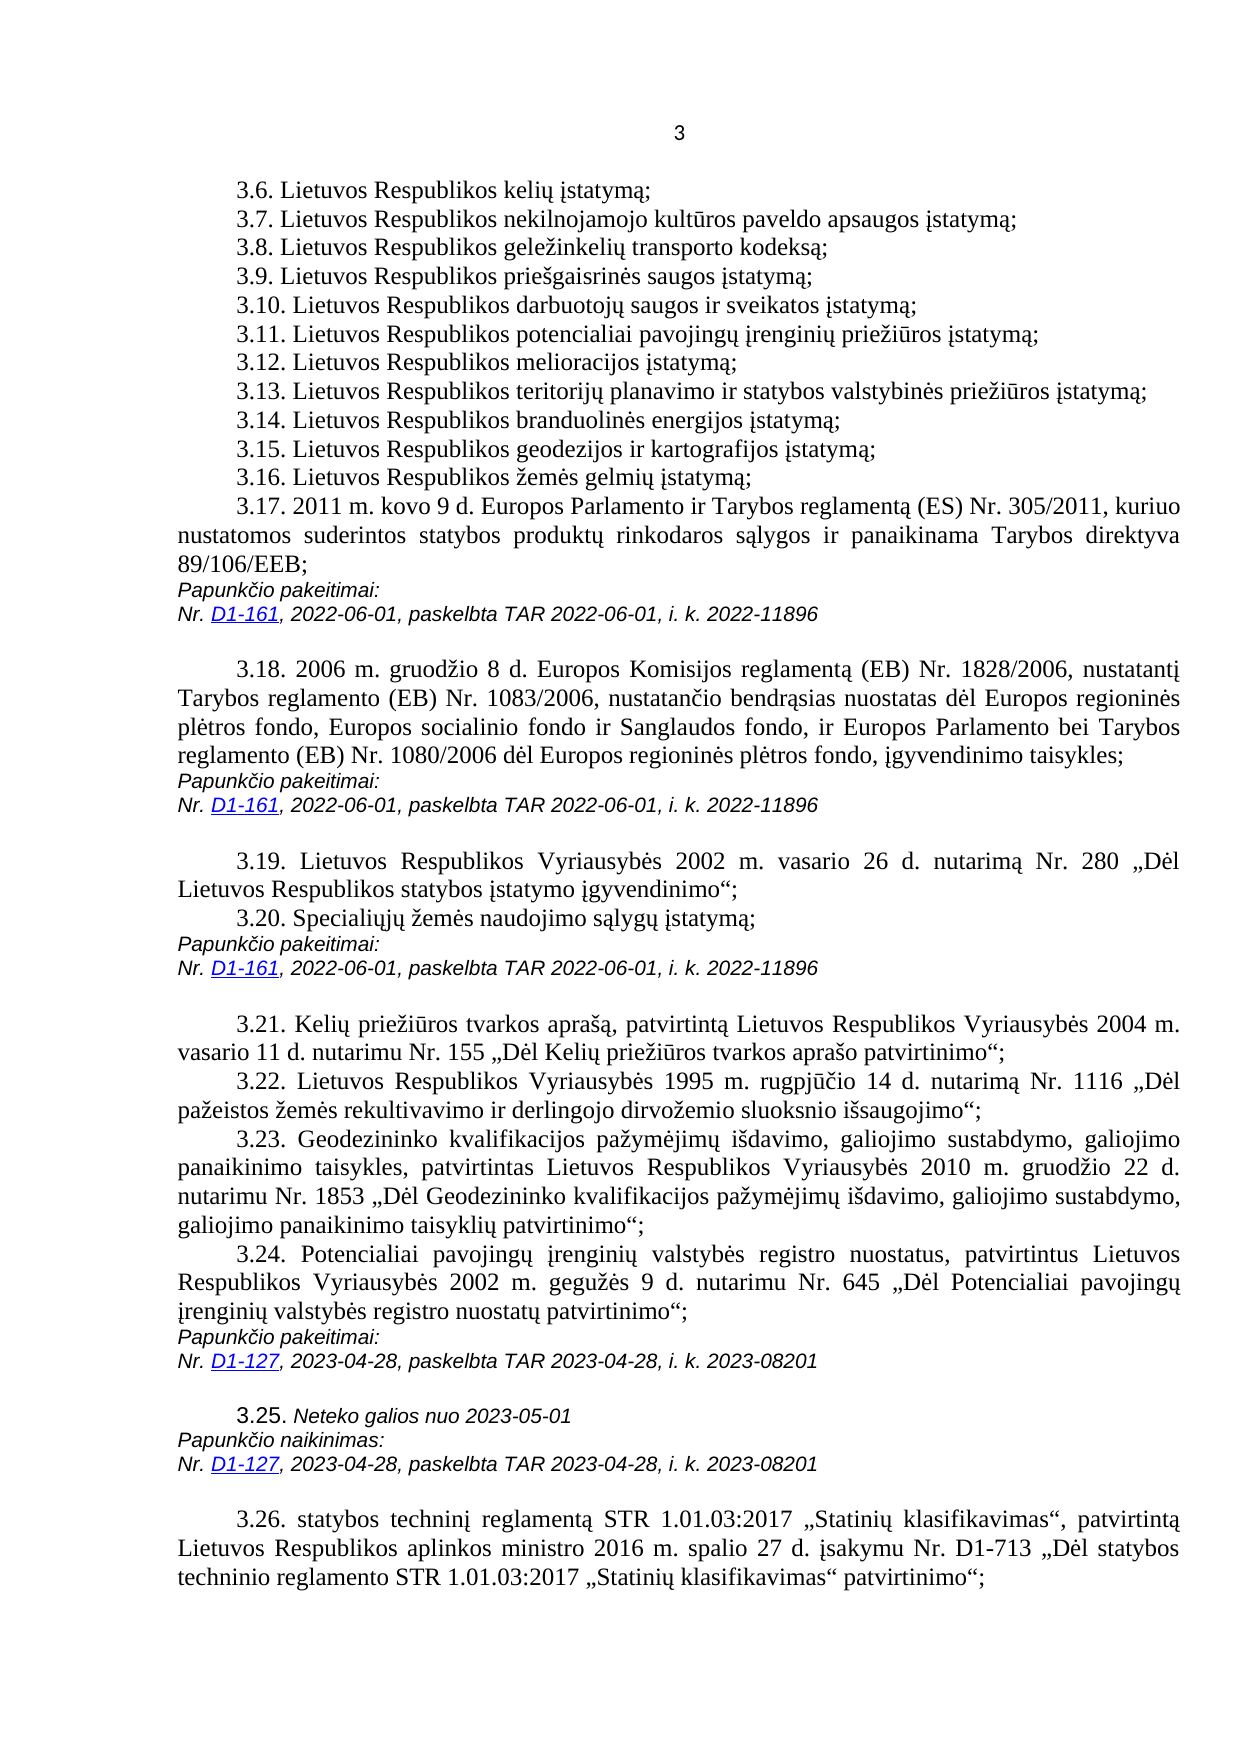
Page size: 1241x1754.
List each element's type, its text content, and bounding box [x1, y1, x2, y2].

text 3.15. Lietuvos Respublikos geodezijos ir kartografijos įstatymą; [177, 434, 1181, 462]
text 3.12. Lietuvos Respublikos melioracijos įstatymą; [177, 347, 1181, 376]
text 3.22. Lietuvos Respublikos Vyriausybės 1995 m. rugpjūčio 14 d. nutarimą Nr. 1116 „Dėl pažeistos žemės rekultivavimo ir derlingojo dirvožemio sluoksnio išsaugojimo“; [177, 1066, 1181, 1124]
text 3.8. Lietuvos Respublikos geležinkelių transporto kodeksą; [177, 232, 1181, 261]
text 3.21. Kelių priežiūros tvarkos aprašą, patvirtintą Lietuvos Respublikos Vyriausybės 2004 m. vasario 11 d. nutarimu Nr. 155 „Dėl Kelių priežiūros tvarkos aprašo patvirtinimo“; [177, 1009, 1181, 1066]
text 3.18. 2006 m. gruodžio 8 d. Europos Komisijos reglamentą (EB) Nr. 1828/2006, nustatantį Tarybos reglamento (EB) Nr. 1083/2006, nustatančio bendrąsias nuostatas dėl Europos regioninės plėtros fondo, Europos socialinio fondo ir Sanglaudos fondo, ir Europos Parlamento bei Tarybos reglamento (EB) Nr. 1080/2006 dėl Europos regioninės plėtros fondo, įgyvendinimo taisykles; [177, 654, 1181, 769]
text 3.19. Lietuvos Respublikos Vyriausybės 2002 m. vasario 26 d. nutarimą Nr. 280 „Dėl Lietuvos Respublikos statybos įstatymo įgyvendinimo“; [177, 846, 1181, 903]
text Papunkčio pakeitimai: [177, 769, 1181, 793]
text 3.16. Lietuvos Respublikos žemės gelmių įstatymą; [177, 462, 1181, 491]
text 3.26. statybos techninį reglamentą STR 1.01.03:2017 „Statinių klasifikavimas“, patvirtintą Lietuvos Respublikos aplinkos ministro 2016 m. spalio 27 d. įsakymu Nr. D1-713 „Dėl statybos techninio reglamento STR 1.01.03:2017 „Statinių klasifikavimas“ patvirtinimo“; [177, 1504, 1181, 1591]
text Nr. D1-161, 2022-06-01, paskelbta TAR 2022-06-01, i. k. 2022-11896 [177, 793, 1181, 817]
text 3.9. Lietuvos Respublikos priešgaisrinės saugos įstatymą; [177, 261, 1181, 290]
text 3.25. Neteko galios nuo 2023-05-01 [177, 1402, 1181, 1428]
text 3.14. Lietuvos Respublikos branduolinės energijos įstatymą; [177, 405, 1181, 434]
text Papunkčio pakeitimai: [177, 577, 1181, 601]
text 3.7. Lietuvos Respublikos nekilnojamojo kultūros paveldo apsaugos įstatymą; [177, 204, 1181, 232]
text Papunkčio naikinimas: [177, 1428, 1181, 1452]
text Papunkčio pakeitimai: [177, 932, 1181, 956]
text Nr. D1-127, 2023-04-28, paskelbta TAR 2023-04-28, i. k. 2023-08201 [177, 1452, 1181, 1476]
text 3.24. Potencialiai pavojingų įrenginių valstybės registro nuostatus, patvirtintus Lietuvos Respublikos Vyriausybės 2002 m. gegužės 9 d. nutarimu Nr. 645 „Dėl Potencialiai pavojingų įrenginių valstybės registro nuostatų patvirtinimo“; [177, 1239, 1181, 1325]
text Nr. D1-161, 2022-06-01, paskelbta TAR 2022-06-01, i. k. 2022-11896 [177, 601, 1181, 625]
text Nr. D1-161, 2022-06-01, paskelbta TAR 2022-06-01, i. k. 2022-11896 [177, 956, 1181, 980]
text 3.17. 2011 m. kovo 9 d. Europos Parlamento ir Tarybos reglamentą (ES) Nr. 305/2011, kuriuo nustatomos suderintos statybos produktų rinkodaros sąlygos ir panaikinama Tarybos direktyva 89/106/EEB; [177, 491, 1181, 577]
text 3.13. Lietuvos Respublikos teritorijų planavimo ir statybos valstybinės priežiūros įstatymą; [177, 376, 1181, 405]
text Nr. D1-127, 2023-04-28, paskelbta TAR 2023-04-28, i. k. 2023-08201 [177, 1349, 1181, 1373]
text 3.23. Geodezininko kvalifikacijos pažymėjimų išdavimo, galiojimo sustabdymo, galiojimo panaikinimo taisykles, patvirtintas Lietuvos Respublikos Vyriausybės 2010 m. gruodžio 22 d. nutarimu Nr. 1853 „Dėl Geodezininko kvalifikacijos pažymėjimų išdavimo, galiojimo sustabdymo, galiojimo panaikinimo taisyklių patvirtinimo“; [177, 1124, 1181, 1239]
text Papunkčio pakeitimai: [177, 1325, 1181, 1349]
text 3.20. Specialiųjų žemės naudojimo sąlygų įstatymą; [177, 903, 1181, 932]
text 3.11. Lietuvos Respublikos potencialiai pavojingų įrenginių priežiūros įstatymą; [177, 319, 1181, 347]
text 3.6. Lietuvos Respublikos kelių įstatymą; [177, 175, 1181, 204]
text 3.10. Lietuvos Respublikos darbuotojų saugos ir sveikatos įstatymą; [177, 290, 1181, 319]
